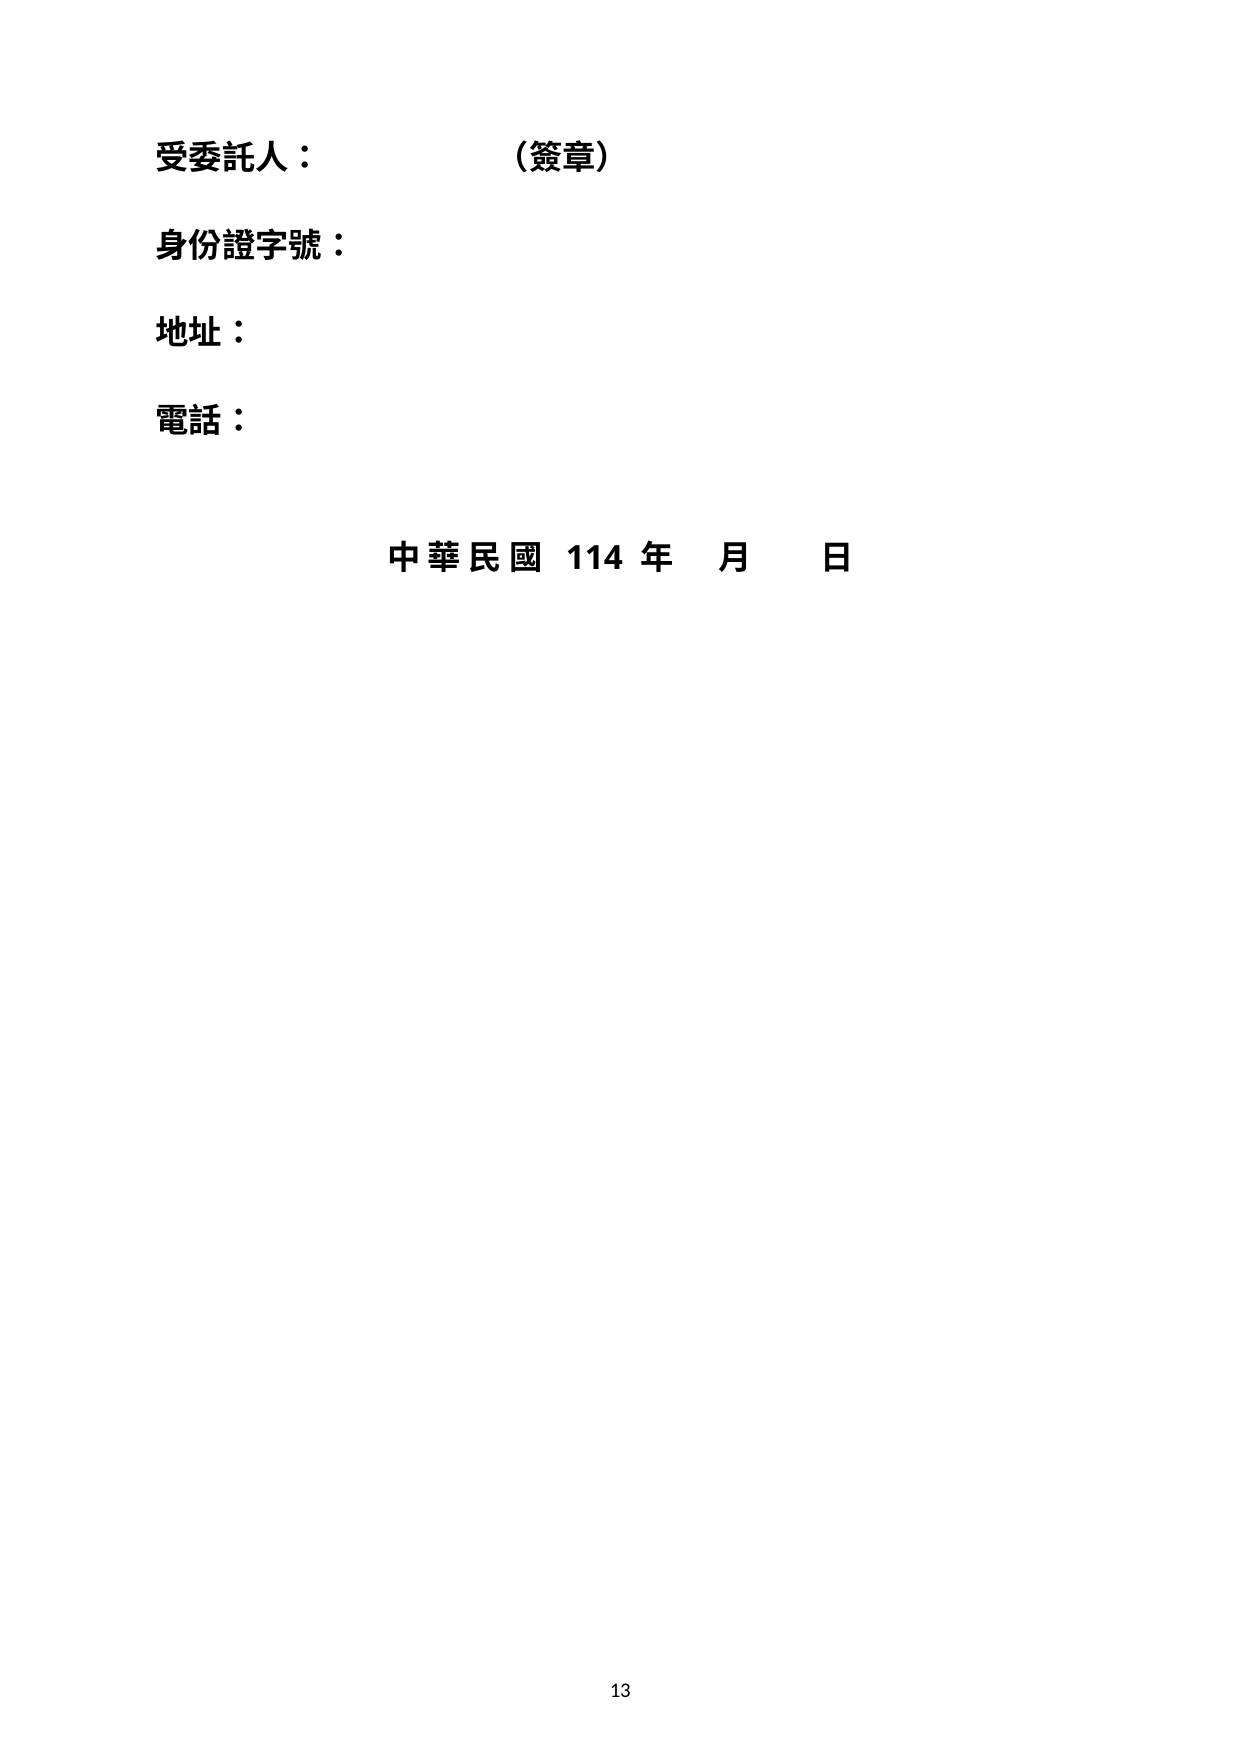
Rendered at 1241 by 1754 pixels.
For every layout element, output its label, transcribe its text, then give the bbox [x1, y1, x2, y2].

text 中 華 民 國 114 年 月 日 [89, 513, 1152, 576]
text 地址： [89, 288, 1152, 351]
text 受委託人： （簽章） [89, 113, 1152, 176]
text 身份證字號： [89, 201, 1152, 263]
text 電話： [89, 376, 1152, 438]
